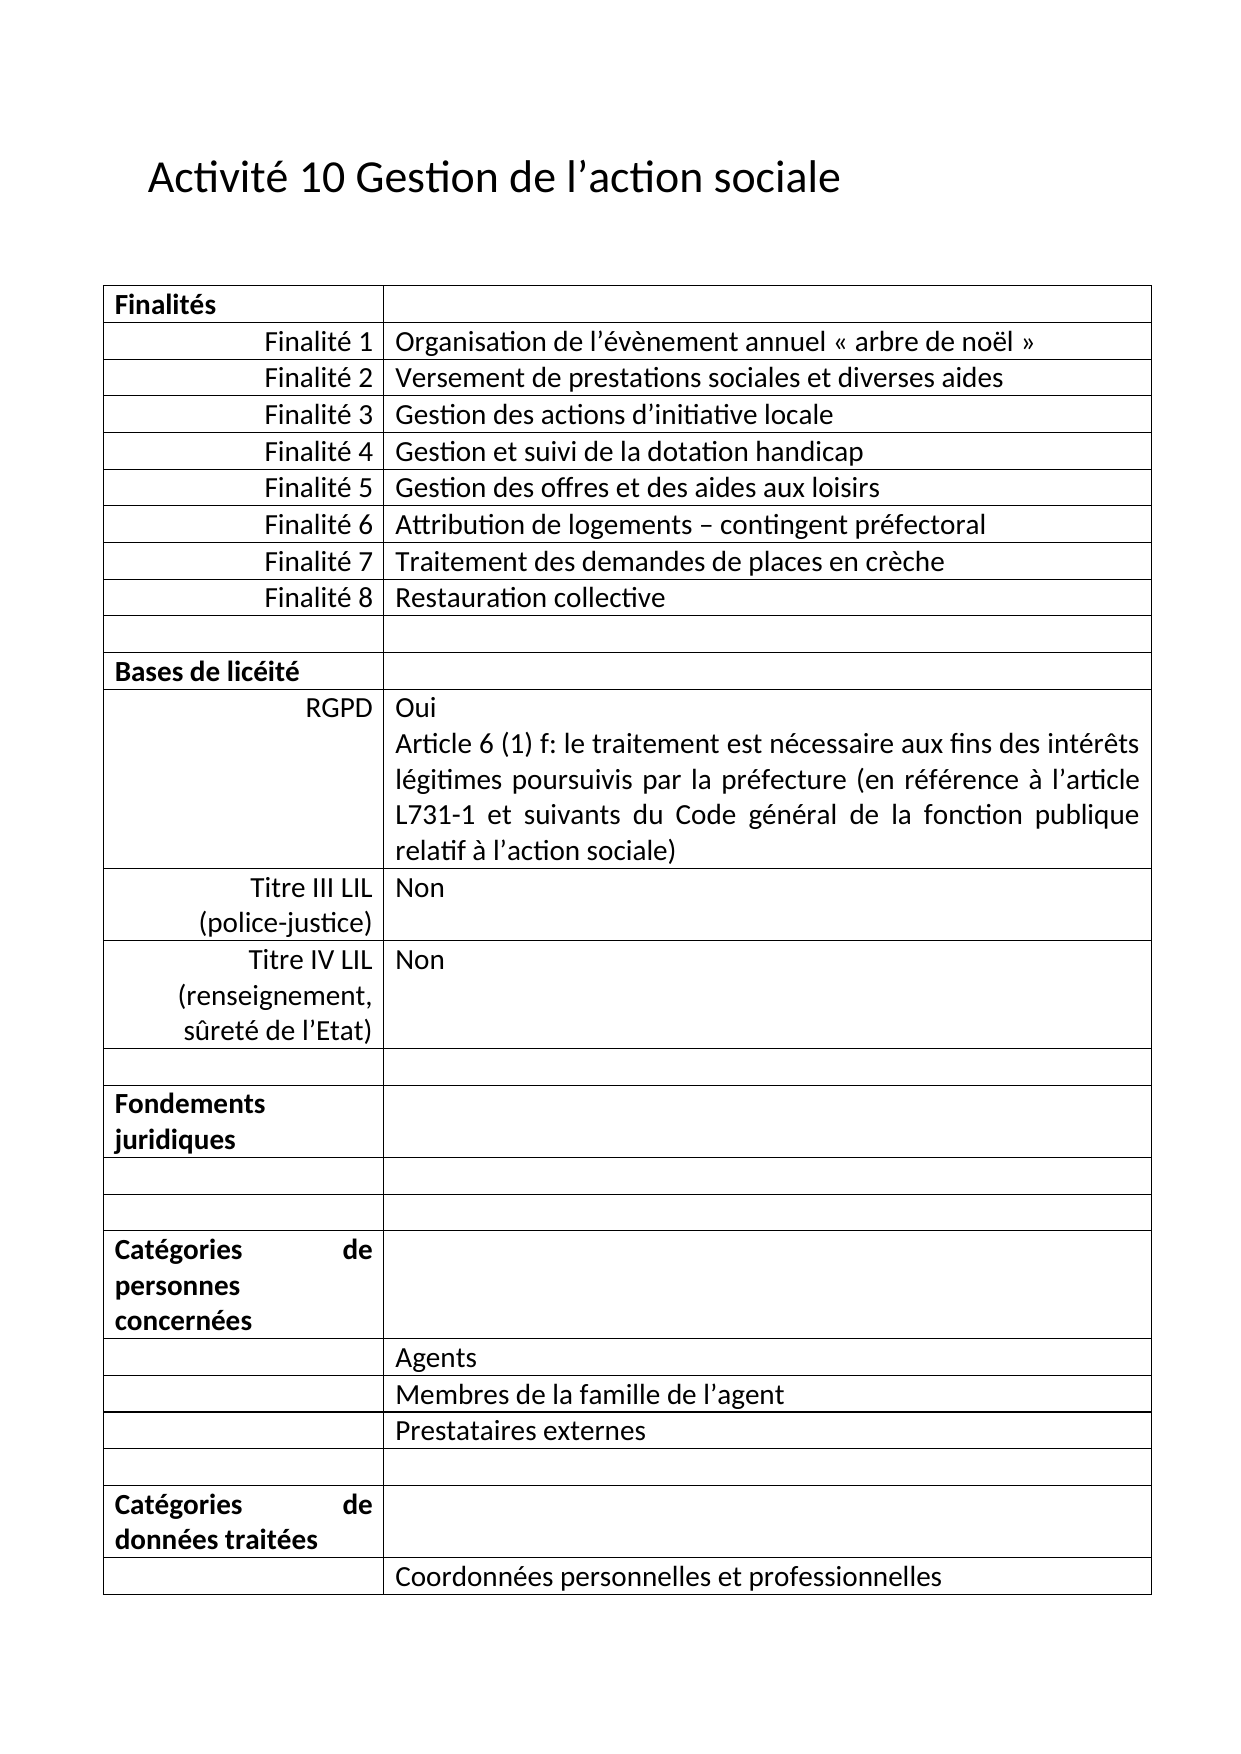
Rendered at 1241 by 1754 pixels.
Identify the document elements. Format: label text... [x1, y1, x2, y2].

table_header [384, 286, 1151, 322]
table_cell Finalité 2 [104, 360, 383, 395]
table_cell [384, 1486, 1151, 1557]
table_cell [104, 1449, 383, 1485]
table_cell Non [384, 869, 1151, 940]
table_cell Titre III LIL (police-justice) [104, 869, 383, 940]
table_cell Finalité 3 [104, 396, 383, 432]
table_cell Titre IV LIL (renseignement, sûreté de l’Etat) [104, 941, 383, 1048]
text Activité 10 Gestion de l’action sociale [148, 148, 1093, 203]
table_cell Traitement des demandes de places en crèche [384, 543, 1151, 578]
table_cell [104, 1195, 383, 1230]
table_cell Catégories de personnes concernées [104, 1231, 383, 1338]
table_cell [104, 616, 383, 652]
table_cell Finalité 7 [104, 543, 383, 578]
table_cell [384, 653, 1151, 688]
table_cell Organisation de l’évènement annuel « arbre de noël » [384, 323, 1151, 358]
table_cell Versement de prestations sociales et diverses aides [384, 360, 1151, 395]
table_cell [384, 1158, 1151, 1193]
table_cell [104, 1049, 383, 1084]
table_cell Prestataires externes [384, 1413, 1151, 1448]
table_cell RGPD [104, 690, 383, 868]
table_cell [104, 1339, 383, 1375]
table_cell Coordonnées personnelles et professionnelles [384, 1558, 1151, 1594]
table_cell [384, 1086, 1151, 1157]
table_cell Finalité 8 [104, 580, 383, 615]
table_cell [384, 616, 1151, 652]
table_cell Non [384, 941, 1151, 1048]
table_cell [104, 1158, 383, 1193]
table_cell Catégories de données traitées [104, 1486, 383, 1557]
table_cell Fondements juridiques [104, 1086, 383, 1157]
table_cell Attribution de logements – contingent préfectoral [384, 506, 1151, 542]
table_cell [384, 1231, 1151, 1338]
table_cell [384, 1449, 1151, 1485]
table_cell [104, 1376, 383, 1411]
table_cell [104, 1558, 383, 1594]
table_header Finalités [104, 286, 383, 322]
table_cell Gestion des offres et des aides aux loisirs [384, 470, 1151, 505]
table_cell Gestion des actions d’initiative locale [384, 396, 1151, 432]
table_cell [104, 1413, 383, 1448]
table_cell Finalité 6 [104, 506, 383, 542]
table_cell Bases de licéité [104, 653, 383, 688]
table_cell Membres de la famille de l’agent [384, 1376, 1151, 1411]
table_cell [384, 1049, 1151, 1084]
table_cell Restauration collective [384, 580, 1151, 615]
table_cell Agents [384, 1339, 1151, 1375]
table_cell Gestion et suivi de la dotation handicap [384, 433, 1151, 468]
table_cell Oui Article 6 (1) f: le traitement est nécessaire aux fins des intérêts légitimes poursuivis par la préfecture (en référence à l’article L731-1 et suivants du Code général de la fonction publique relatif à l’action sociale) [384, 690, 1151, 868]
table_cell Finalité 4 [104, 433, 383, 468]
table_cell [384, 1195, 1151, 1230]
table_cell Finalité 5 [104, 470, 383, 505]
table_cell Finalité 1 [104, 323, 383, 358]
